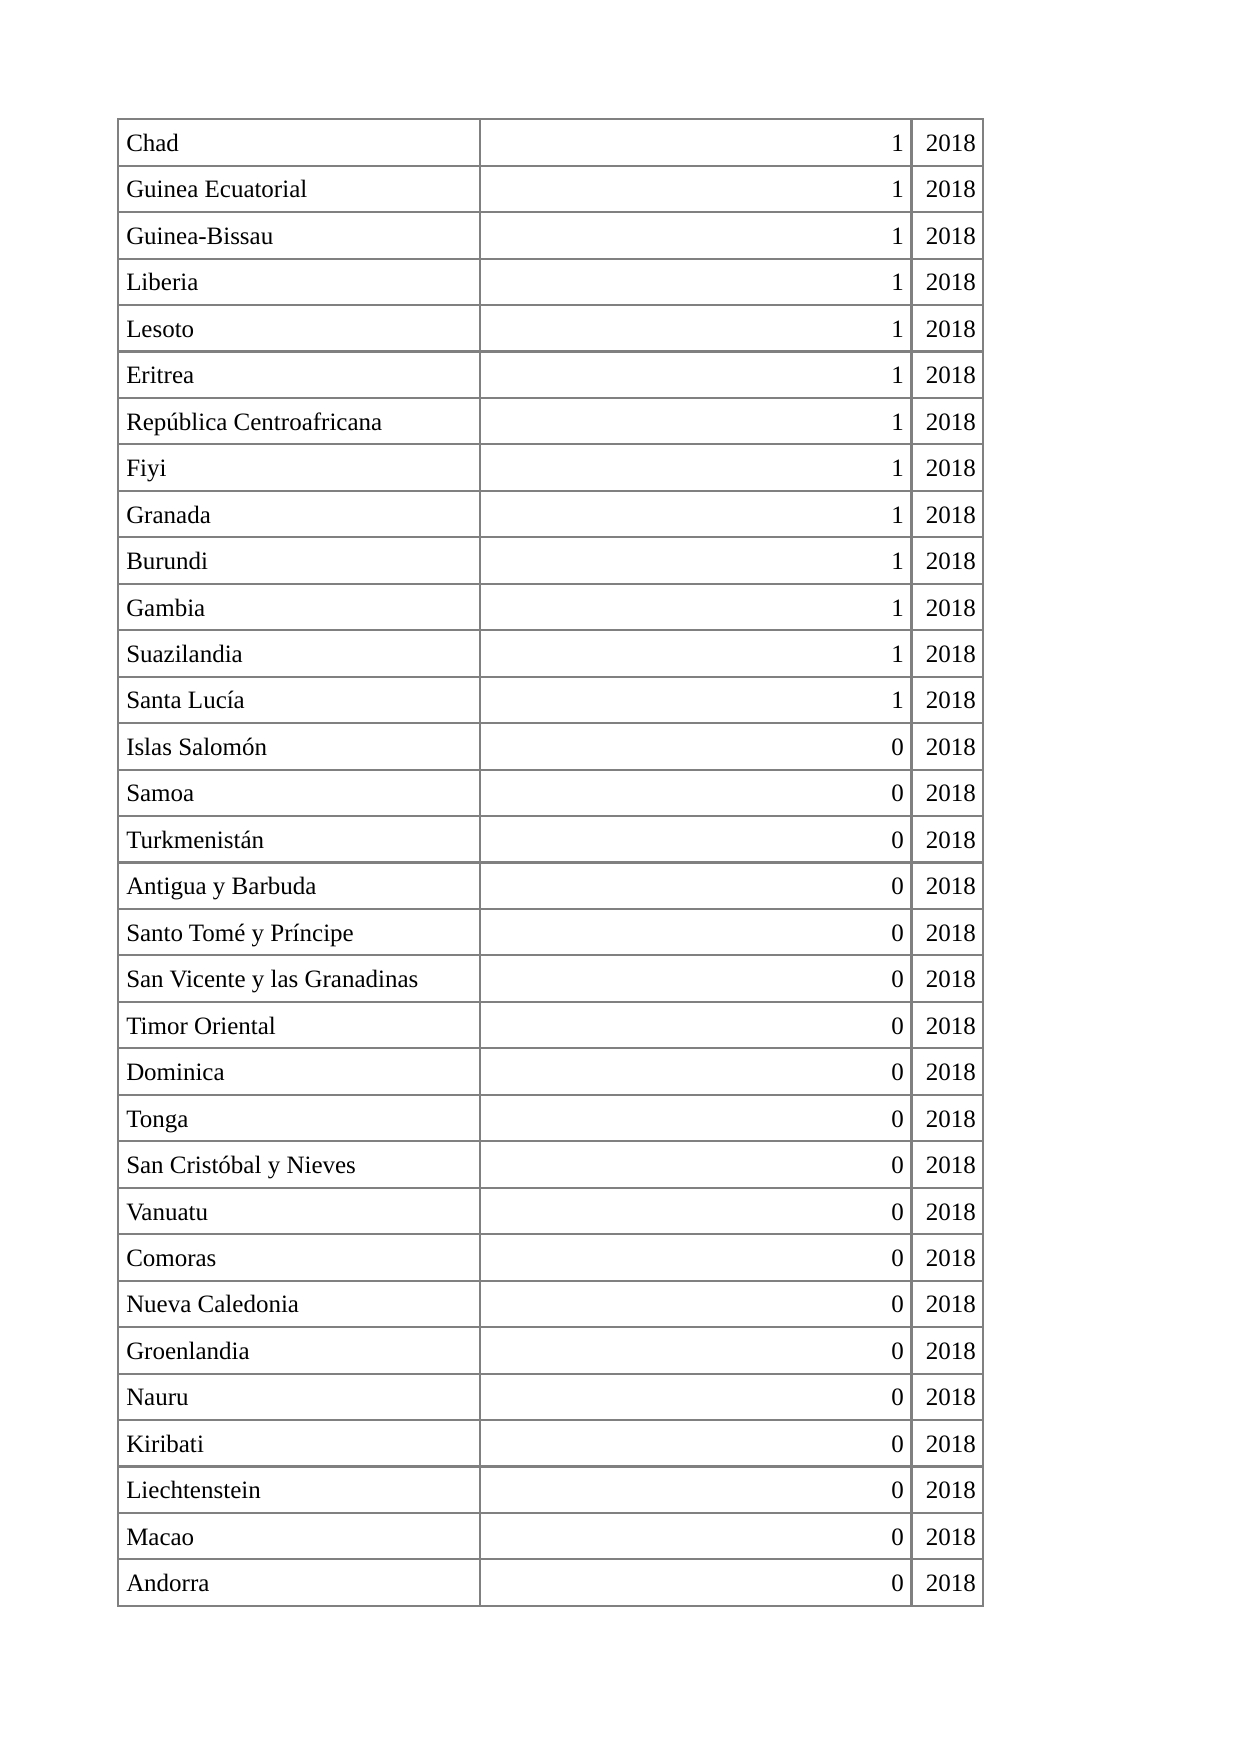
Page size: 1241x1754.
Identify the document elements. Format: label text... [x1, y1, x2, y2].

table_cell 2018 [913, 817, 982, 861]
table_cell Guinea Ecuatorial [119, 167, 479, 211]
table_cell República Centroafricana [119, 399, 479, 443]
table_cell 2018 [913, 353, 982, 397]
table_cell Vanuatu [119, 1189, 479, 1233]
table_cell 1 [481, 399, 910, 443]
table_cell 1 [481, 492, 910, 536]
table_cell 0 [481, 864, 910, 908]
table_cell Chad [119, 120, 479, 164]
table_cell 2018 [913, 1142, 982, 1187]
table_cell 2018 [913, 1421, 982, 1465]
table_cell 2018 [913, 260, 982, 304]
table_cell 1 [481, 167, 910, 211]
table_cell Tonga [119, 1096, 479, 1140]
table_cell San Vicente y las Granadinas [119, 956, 479, 1001]
table_cell 1 [481, 538, 910, 583]
table_cell Santo Tomé y Príncipe [119, 910, 479, 954]
table_cell Suazilandia [119, 631, 479, 676]
table_cell 2018 [913, 492, 982, 536]
table_cell 2018 [913, 167, 982, 211]
table_cell 0 [481, 1514, 910, 1558]
table_cell 1 [481, 213, 910, 257]
table_cell 2018 [913, 1282, 982, 1326]
table_cell 0 [481, 1468, 910, 1512]
table_cell 0 [481, 771, 910, 815]
table_cell 2018 [913, 1235, 982, 1279]
table_cell San Cristóbal y Nieves [119, 1142, 479, 1187]
table_cell 0 [481, 910, 910, 954]
table_cell 0 [481, 956, 910, 1001]
table_cell Antigua y Barbuda [119, 864, 479, 908]
table_cell 0 [481, 1560, 910, 1605]
table_cell 1 [481, 120, 910, 164]
table_cell 1 [481, 585, 910, 629]
table_cell 0 [481, 817, 910, 861]
table_cell 1 [481, 260, 910, 304]
table_cell 0 [481, 1421, 910, 1465]
table_cell 2018 [913, 1049, 982, 1094]
table_cell 1 [481, 631, 910, 676]
table_cell 0 [481, 1282, 910, 1326]
table_cell 0 [481, 1375, 910, 1419]
table_cell Liberia [119, 260, 479, 304]
table_cell Nauru [119, 1375, 479, 1419]
table_cell 2018 [913, 771, 982, 815]
table_cell 2018 [913, 306, 982, 350]
table_cell Samoa [119, 771, 479, 815]
table_cell Dominica [119, 1049, 479, 1094]
table_cell 0 [481, 1328, 910, 1372]
table_cell 2018 [913, 1189, 982, 1233]
table_cell Gambia [119, 585, 479, 629]
table_cell 2018 [913, 1328, 982, 1372]
table_cell 2018 [913, 678, 982, 722]
table_cell 2018 [913, 1468, 982, 1512]
table_cell 2018 [913, 910, 982, 954]
table_cell 0 [481, 1142, 910, 1187]
table_cell 2018 [913, 1096, 982, 1140]
table_cell Santa Lucía [119, 678, 479, 722]
table_cell Fiyi [119, 445, 479, 490]
table_cell Burundi [119, 538, 479, 583]
table_cell Lesoto [119, 306, 479, 350]
table_cell Turkmenistán [119, 817, 479, 861]
table_cell 0 [481, 1189, 910, 1233]
table_cell 2018 [913, 1003, 982, 1047]
table_cell 1 [481, 445, 910, 490]
table_cell 2018 [913, 864, 982, 908]
table_cell Granada [119, 492, 479, 536]
table_cell 0 [481, 1235, 910, 1279]
table_cell Nueva Caledonia [119, 1282, 479, 1326]
table_cell 2018 [913, 1560, 982, 1605]
table_cell 2018 [913, 538, 982, 583]
table_cell Groenlandia [119, 1328, 479, 1372]
table_cell 2018 [913, 631, 982, 676]
table_cell 0 [481, 1049, 910, 1094]
table_cell 0 [481, 724, 910, 768]
table_cell 2018 [913, 213, 982, 257]
table_cell Guinea-Bissau [119, 213, 479, 257]
table_cell Eritrea [119, 353, 479, 397]
table_cell 2018 [913, 445, 982, 490]
table_cell 2018 [913, 120, 982, 164]
table_cell 2018 [913, 399, 982, 443]
table_cell Islas Salomón [119, 724, 479, 768]
table_cell Macao [119, 1514, 479, 1558]
table_cell 1 [481, 678, 910, 722]
table_cell 0 [481, 1096, 910, 1140]
table_cell Comoras [119, 1235, 479, 1279]
table_cell Liechtenstein [119, 1468, 479, 1512]
table_cell 2018 [913, 1375, 982, 1419]
table_cell Andorra [119, 1560, 479, 1605]
table_cell 2018 [913, 585, 982, 629]
table_cell 1 [481, 306, 910, 350]
table_cell 2018 [913, 1514, 982, 1558]
table_cell Kiribati [119, 1421, 479, 1465]
table_cell 1 [481, 353, 910, 397]
table_cell 2018 [913, 956, 982, 1001]
table_cell 2018 [913, 724, 982, 768]
table_cell Timor Oriental [119, 1003, 479, 1047]
table_cell 0 [481, 1003, 910, 1047]
